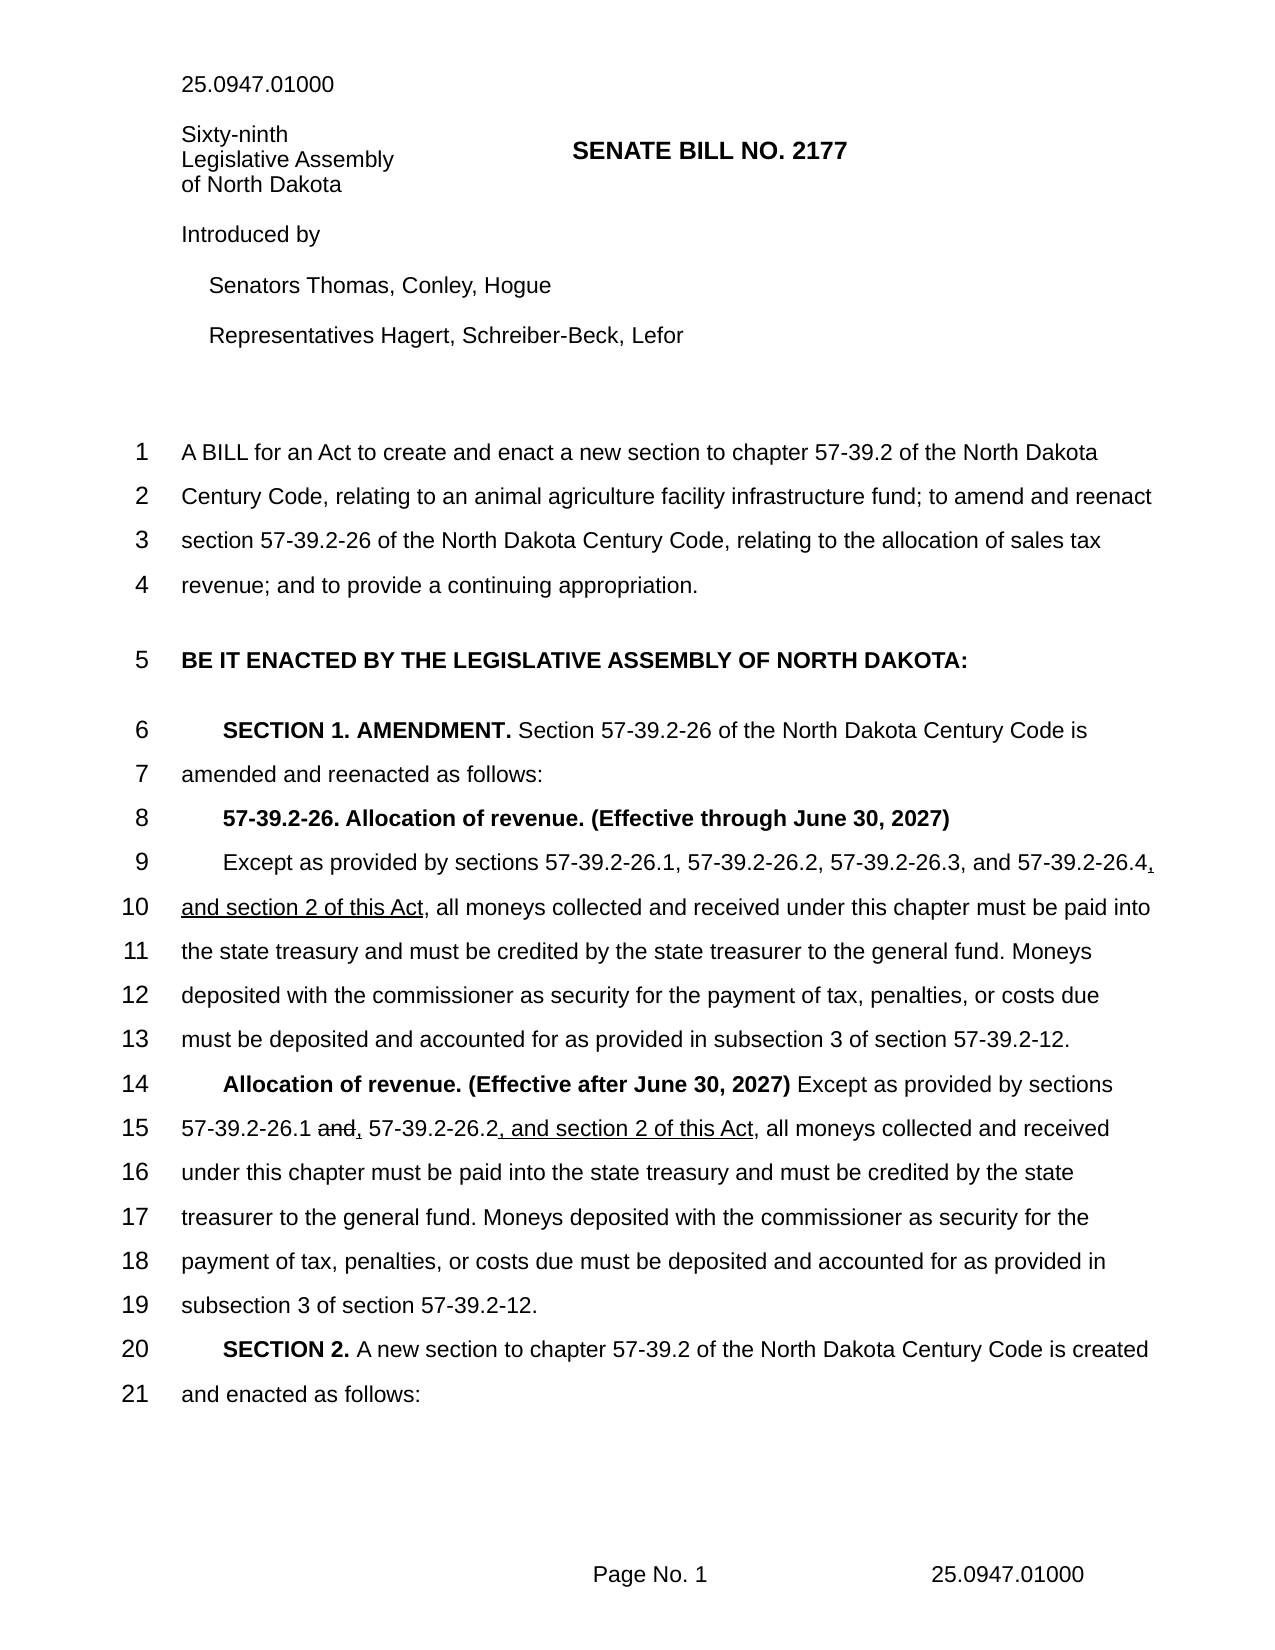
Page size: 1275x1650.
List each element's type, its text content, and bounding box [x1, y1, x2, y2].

text BE IT ENACTED BY THE LEGISLATIVE ASSEMBLY OF NORTH DAKOTA: [181, 633, 1154, 678]
text Senators Thomas, Conley, Hogue [208, 275, 1154, 298]
text Allocation of revenue. (Effective after June 30, 2027) Except as provided by sections 57‑39.2‑26.1 and, 57‑39.2‑26.2, and section 2 of this Act, all moneys collected and received under this chapter must be paid into the state treasury and must be credited by the state treasurer to the general fund. Moneys deposited with the commissioner as security for the payment of tax, penalties, or costs due must be deposited and accounted for as provided in subsection 3 of section 57‑39.2‑12. [181, 1057, 1154, 1322]
text SECTION 1. AMENDMENT. Section 57‑39.2‑26 of the North Dakota Century Code is amended and reenacted as follows: [181, 703, 1154, 791]
text Introduced by [181, 223, 1154, 248]
title A BILL for an Act to create and enact a new section to chapter 57‑39.2 of the North Dakota Century Code, relating to an animal agriculture facility infrastructure fund; to amend and reenact section 57‑39.2‑26 of the North Dakota Century Code, relating to the allocation of sales tax revenue; and to provide a continuing appropriation. [181, 425, 1154, 602]
text Except as provided by sections 57‑39.2‑26.1, 57‑39.2‑26.2, 57‑39.2‑26.3, and 57‑39.2‑26.4, and section 2 of this Act, all moneys collected and received under this chapter must be paid into the state treasury and must be credited by the state treasurer to the general fund. Moneys deposited with the commissioner as security for the payment of tax, penalties, or costs due must be deposited and accounted for as provided in subsection 3 of section 57‑39.2‑12. [181, 835, 1154, 1057]
text . [181, 73, 1154, 133]
text Legislative Assembly [181, 148, 1154, 173]
text of North Dakota [181, 173, 1154, 198]
subtitle 57‑39.2‑26. Allocation of revenue. (Effective through June 30, 2027) [181, 791, 1154, 835]
text SECTION 2. A new section to chapter 57‑39.2 of the North Dakota Century Code is created and enacted as follows: [181, 1322, 1154, 1411]
title BILL NO. [565, 136, 848, 165]
text Representatives Hagert, Schreiber-Beck, Lefor [208, 325, 1154, 348]
